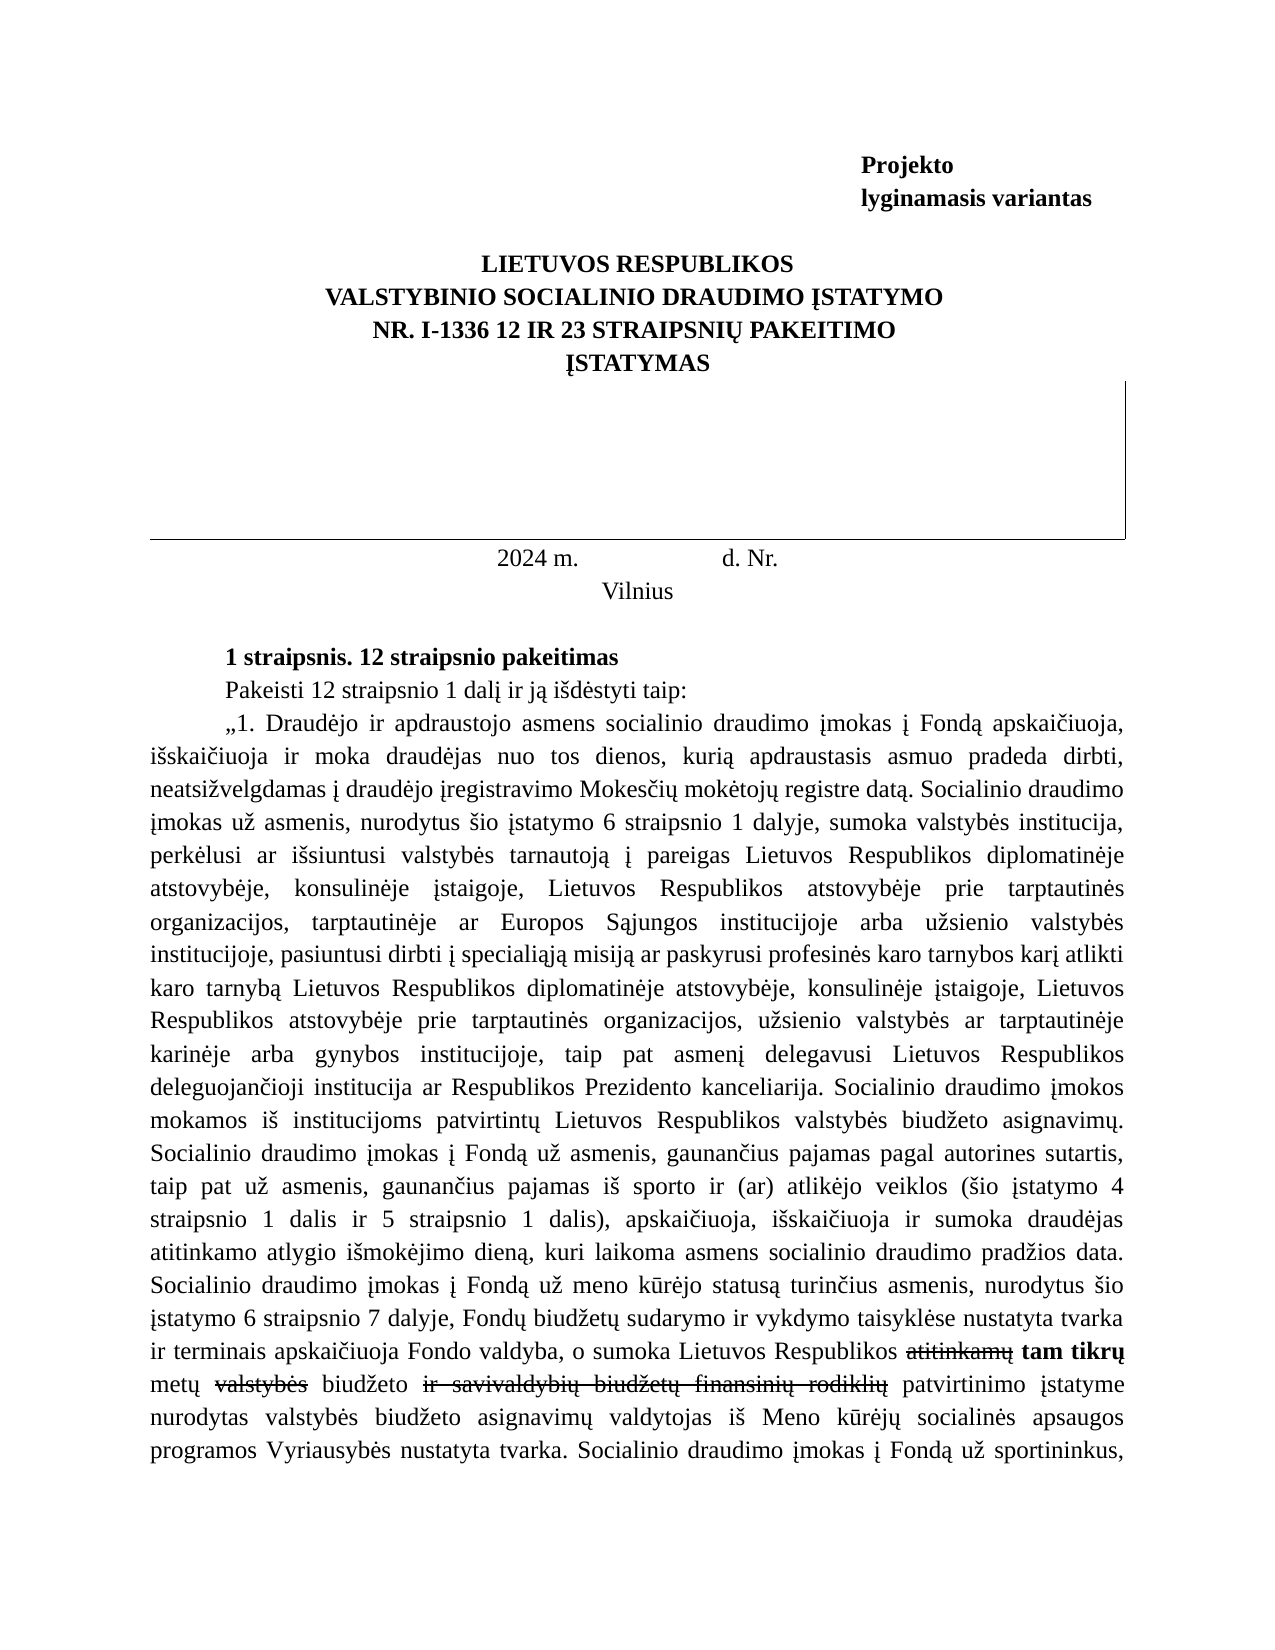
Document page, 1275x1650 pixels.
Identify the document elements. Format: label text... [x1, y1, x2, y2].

text ĮSTATYMAS [150, 348, 1125, 377]
text „1. Draudėjo ir apdraustojo asmens socialinio draudimo įmokas į Fondą apskaičiuoja, išskaičiuoja ir moka draudėjas nuo tos dienos, kurią apdraustasis asmuo pradeda dirbti, neatsižvelgdamas į draudėjo įregistravimo Mokesčių mokėtojų registre datą. Socialinio draudimo įmokas už asmenis, nurodytus šio įstatymo 6 straipsnio 1 dalyje, sumoka valstybės institucija, perkėlusi ar išsiuntusi valstybės tarnautoją į pareigas Lietuvos Respublikos diplomatinėje atstovybėje, konsulinėje įstaigoje, Lietuvos Respublikos atstovybėje prie tarptautinės organizacijos, tarptautinėje ar Europos Sąjungos institucijoje arba užsienio valstybės institucijoje, pasiuntusi dirbti į specialiąją misiją ar paskyrusi profesinės karo tarnybos karį atlikti karo tarnybą Lietuvos Respublikos diplomatinėje atstovybėje, konsulinėje įstaigoje, Lietuvos Respublikos atstovybėje prie tarptautinės organizacijos, užsienio valstybės ar tarptautinėje karinėje arba gynybos institucijoje, taip pat asmenį delegavusi Lietuvos Respublikos deleguojančioji institucija ar Respublikos Prezidento kanceliarija. Socialinio draudimo įmokos mokamos iš institucijoms patvirtintų Lietuvos Respublikos valstybės biudžeto asignavimų. Socialinio draudimo įmokas į Fondą už asmenis, gaunančius pajamas pagal autorines sutartis, taip pat už asmenis, gaunančius pajamas iš sporto ir (ar) atlikėjo veiklos (šio įstatymo 4 straipsnio 1 dalis ir 5 straipsnio 1 dalis), apskaičiuoja, išskaičiuoja ir sumoka draudėjas atitinkamo atlygio išmokėjimo dieną, kuri laikoma asmens socialinio draudimo pradžios data. Socialinio draudimo įmokas į Fondą už meno kūrėjo statusą turinčius asmenis, nurodytus šio įstatymo 6 straipsnio 7 dalyje, Fondų biudžetų sudarymo ir vykdymo taisyklėse nustatyta tvarka ir terminais apskaičiuoja Fondo valdyba, o sumoka Lietuvos Respublikos atitinkamų tam tikrų metų valstybės biudžeto ir savivaldybių biudžetų finansinių rodiklių patvirtinimo įstatyme nurodytas valstybės biudžeto asignavimų valdytojas iš Meno kūrėjų socialinės apsaugos programos Vyriausybės nustatyta tvarka. Socialinio draudimo įmokas į Fondą už sportininkus, [150, 708, 1125, 1464]
text NR. I-1336 12 ir 23 STRAIPSNIų PaKEITIMO [150, 315, 1125, 344]
text VALSTYBINIO SOCIALINIO DRAUDIMO ĮSTATYMO [150, 282, 1125, 311]
text Pakeisti 12 straipsnio 1 dalį ir ją išdėstyti taip: [150, 675, 1125, 704]
text 2024 m. d. Nr. [150, 543, 1125, 572]
table_header Projekto lyginamasis variantas [850, 150, 1125, 216]
table_header [150, 150, 849, 216]
text LIETUVOS RESPUBLIKOS [150, 249, 1125, 278]
text Vilnius [150, 576, 1125, 605]
text 1 straipsnis. 12 straipsnio pakeitimas [150, 642, 1125, 671]
